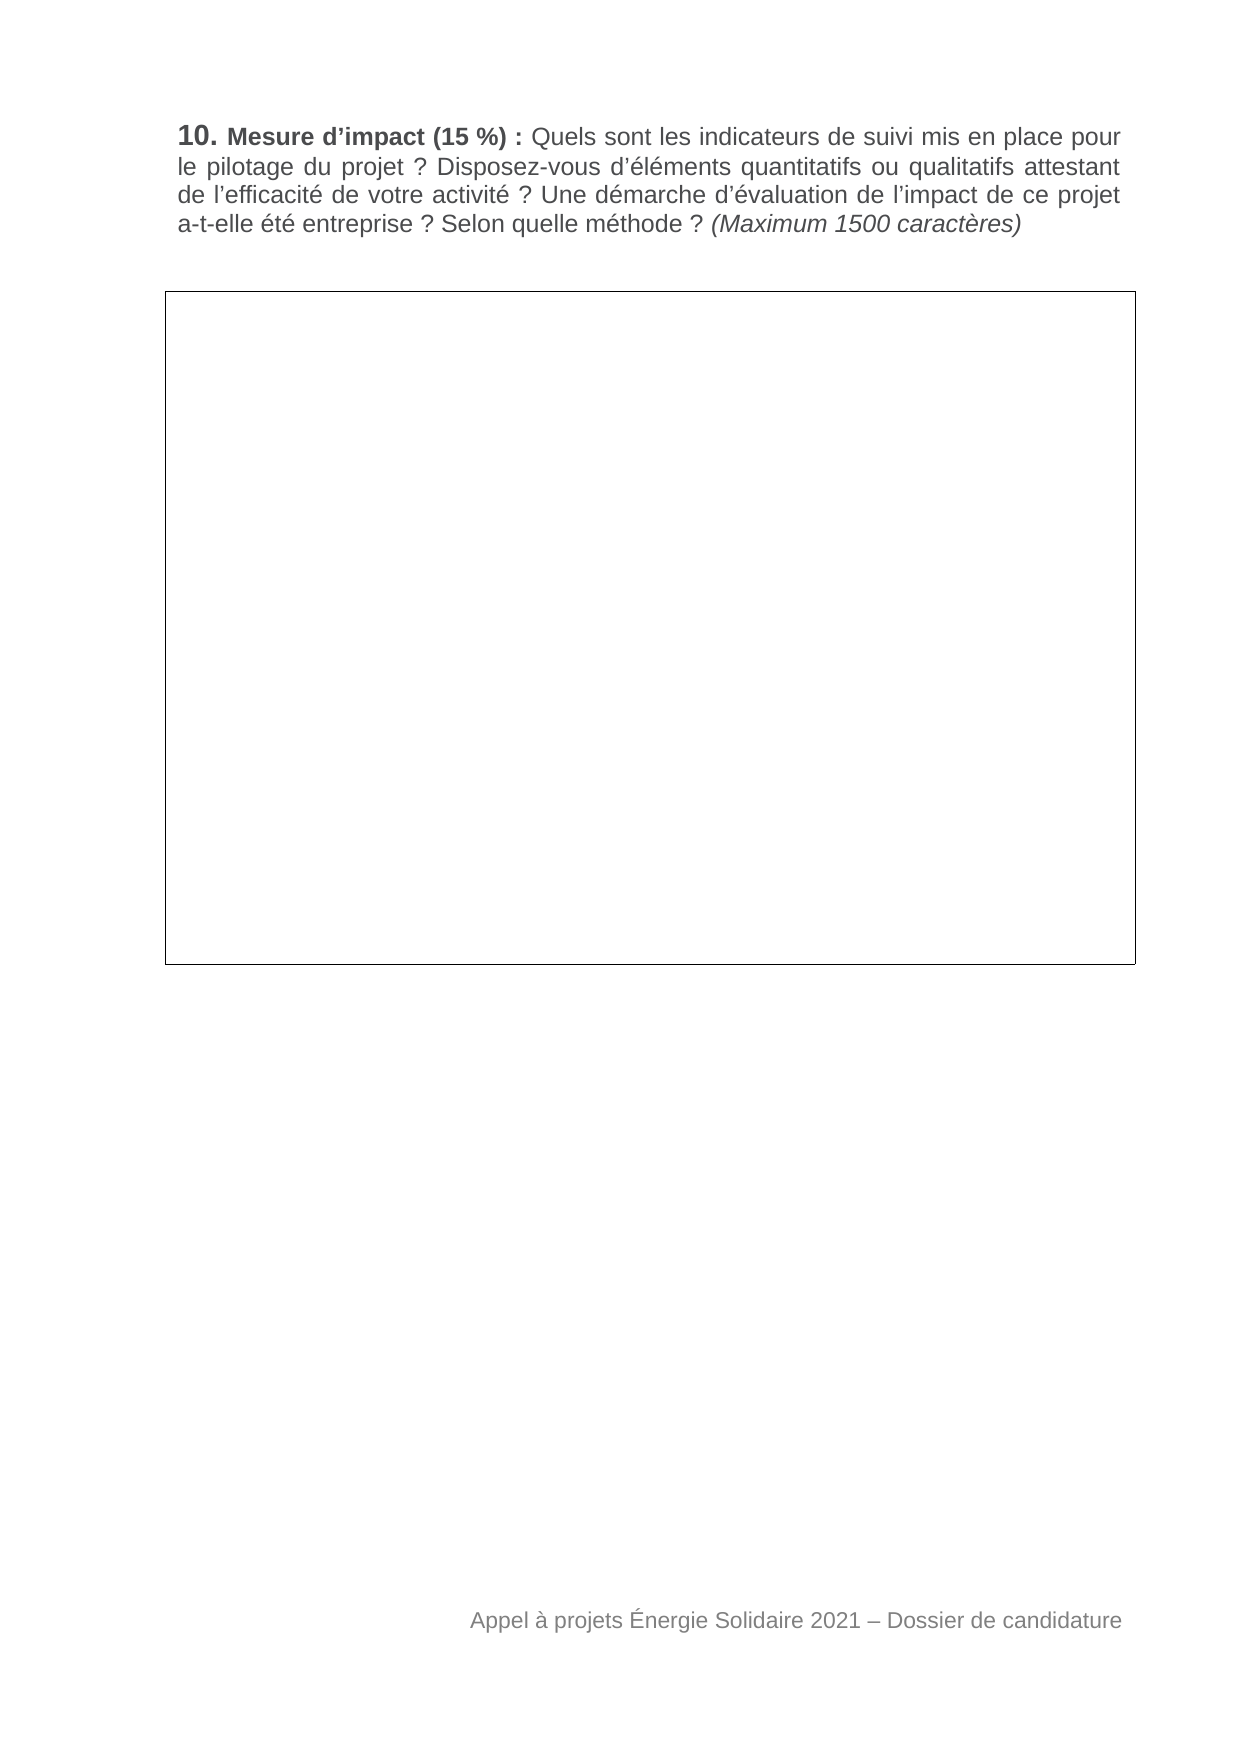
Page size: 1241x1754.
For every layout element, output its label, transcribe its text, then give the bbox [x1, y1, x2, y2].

text 10. Mesure d’impact (15 %) : Quels sont les indicateurs de suivi mis en place pour le pilotage du projet ? Disposez-vous d’éléments quantitatifs ou qualitatifs attestant de l’efficacité de votre activité ? Une démarche d’évaluation de l’impact de ce projet a-t-elle été entreprise ? Selon quelle méthode ? (Maximum 1500 caractères) [177, 118, 1122, 238]
